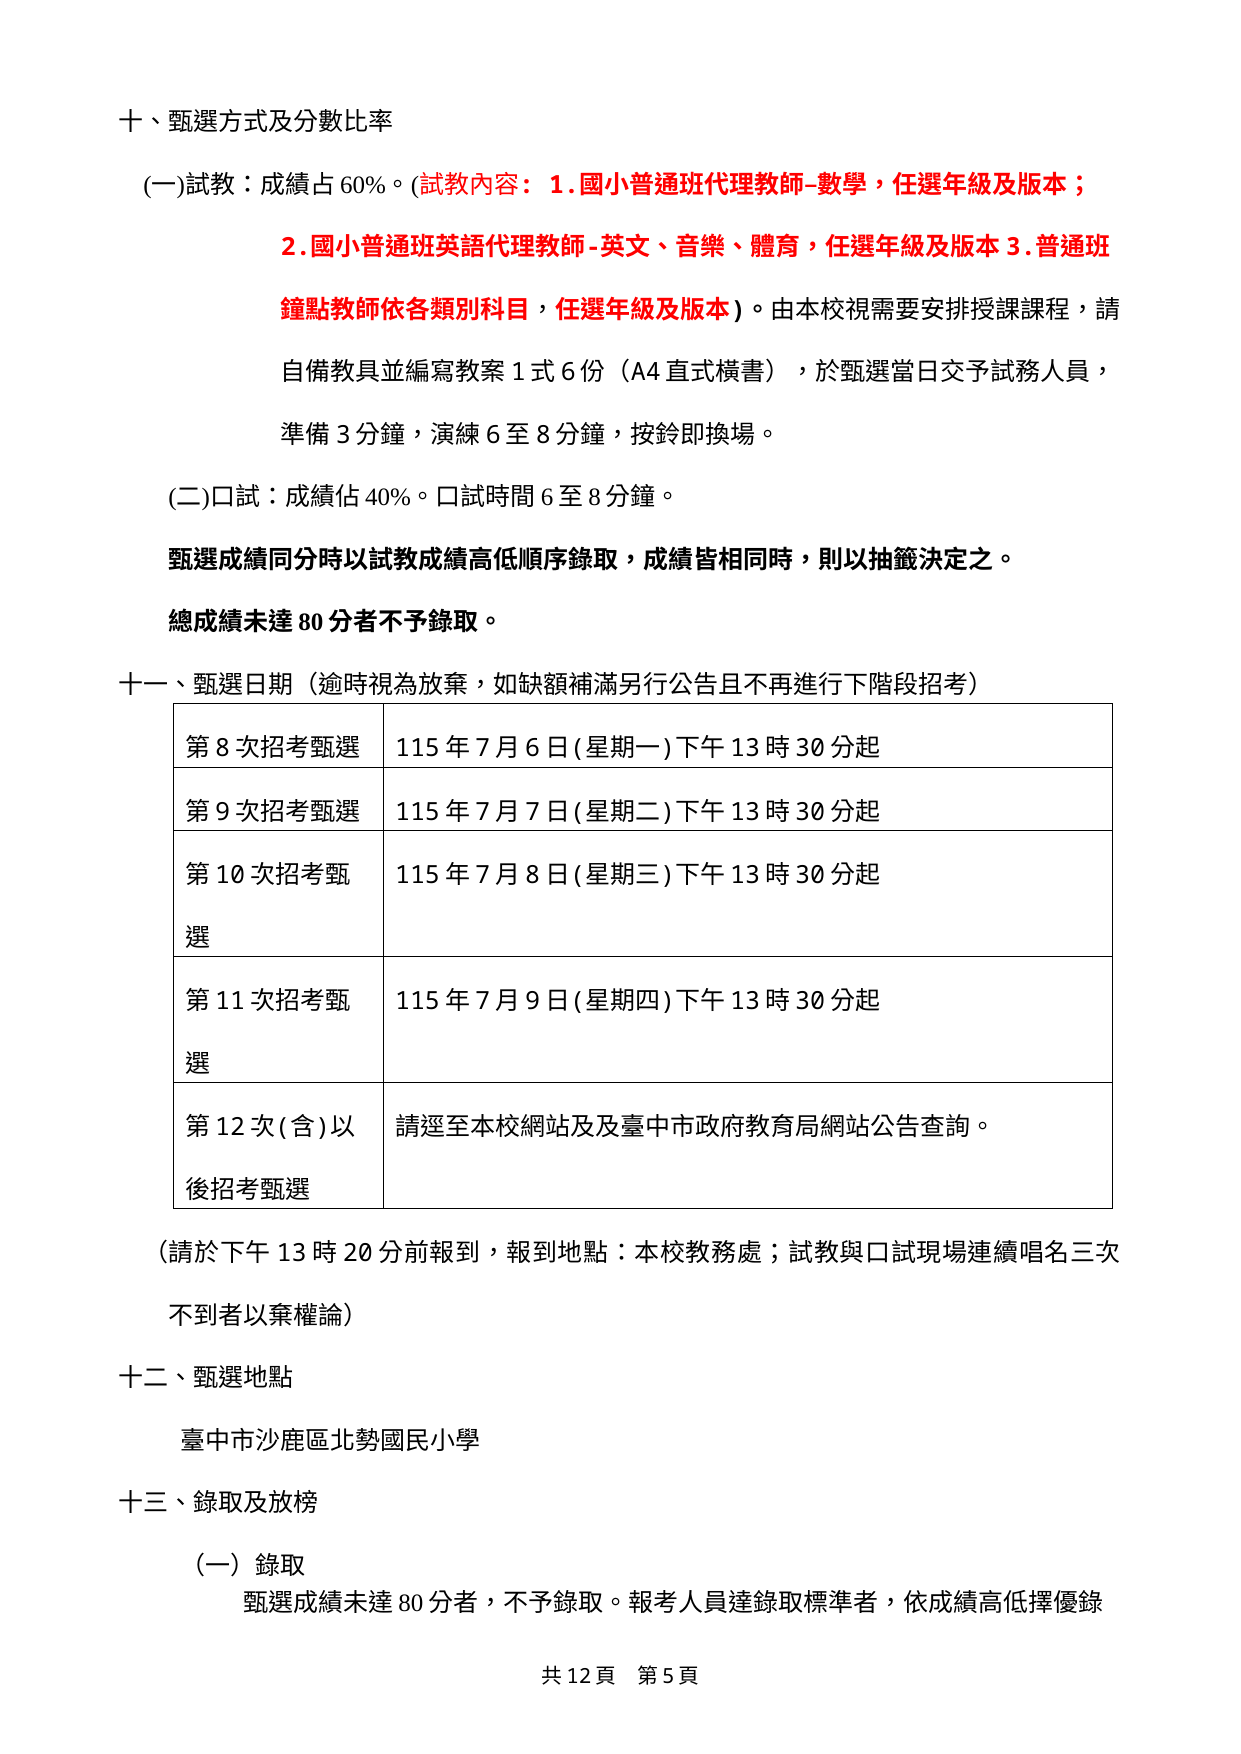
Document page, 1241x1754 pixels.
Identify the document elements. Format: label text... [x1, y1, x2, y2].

table_cell 請逕至本校網站及及臺中市政府教育局網站公告查詢。 [384, 1083, 1112, 1208]
text (二)口試：成績佔40%。口試時間6至8分鐘。 [168, 453, 1122, 516]
table_cell 115年7月8日(星期三)下午13時30分起 [384, 831, 1112, 956]
text （一）錄取 [181, 1522, 1122, 1584]
text 十一、甄選日期（逾時視為放棄，如缺額補滿另行公告且不再進行下階段招考） [118, 641, 1122, 703]
text 總成績未達80分者不予錄取。 [168, 578, 1122, 641]
table_cell 115年7月9日(星期四)下午13時30分起 [384, 957, 1112, 1082]
table_cell 第12次(含)以後招考甄選 [174, 1083, 383, 1208]
text (一)試教：成績占60%。(試教內容: 1.國小普通班代理教師–數學，任選年級及版本；2.國小普通班英語代理教師-英文、音樂、體育，任選年級及版本3.普通班鐘點教師依各類別科目，任選年級及版本)。由本校視需要安排授課課程，請自備教具並編寫教案1式6份（A4直式橫書），於甄選當日交予試務人員，準備3分鐘，演練6至8分鐘，按鈴即換場。 [118, 141, 1122, 453]
table_header 第8次招考甄選 [174, 704, 383, 767]
table_cell 115年7月7日(星期二)下午13時30分起 [384, 768, 1112, 830]
text 十三、錄取及放榜 [118, 1459, 1122, 1522]
table_cell 第11次招考甄選 [174, 957, 383, 1082]
table_cell 第10次招考甄選 [174, 831, 383, 956]
text 甄選成績未達80分者，不予錄取。報考人員達錄取標準者，依成績高低擇優錄取，總成績相同時，以試教成績高低順序錄取，成績皆相同時，則以抽籤決定之，並經教師評審委員會審查通過後由校長聘用。 [243, 1584, 1122, 1618]
text 臺中市沙鹿區北勢國民小學 [181, 1397, 1122, 1459]
table_cell 第9次招考甄選 [174, 768, 383, 830]
text 甄選成績同分時以試教成績高低順序錄取，成績皆相同時，則以抽籤決定之。 [168, 516, 1122, 578]
text 十、甄選方式及分數比率 [118, 78, 1122, 141]
text 十二、甄選地點 [118, 1334, 1122, 1397]
table_header 115年7月6日(星期一)下午13時30分起 [384, 704, 1112, 767]
text （請於下午13時20分前報到，報到地點：本校教務處；試教與口試現場連續唱名三次不到者以棄權論） [143, 1209, 1122, 1334]
